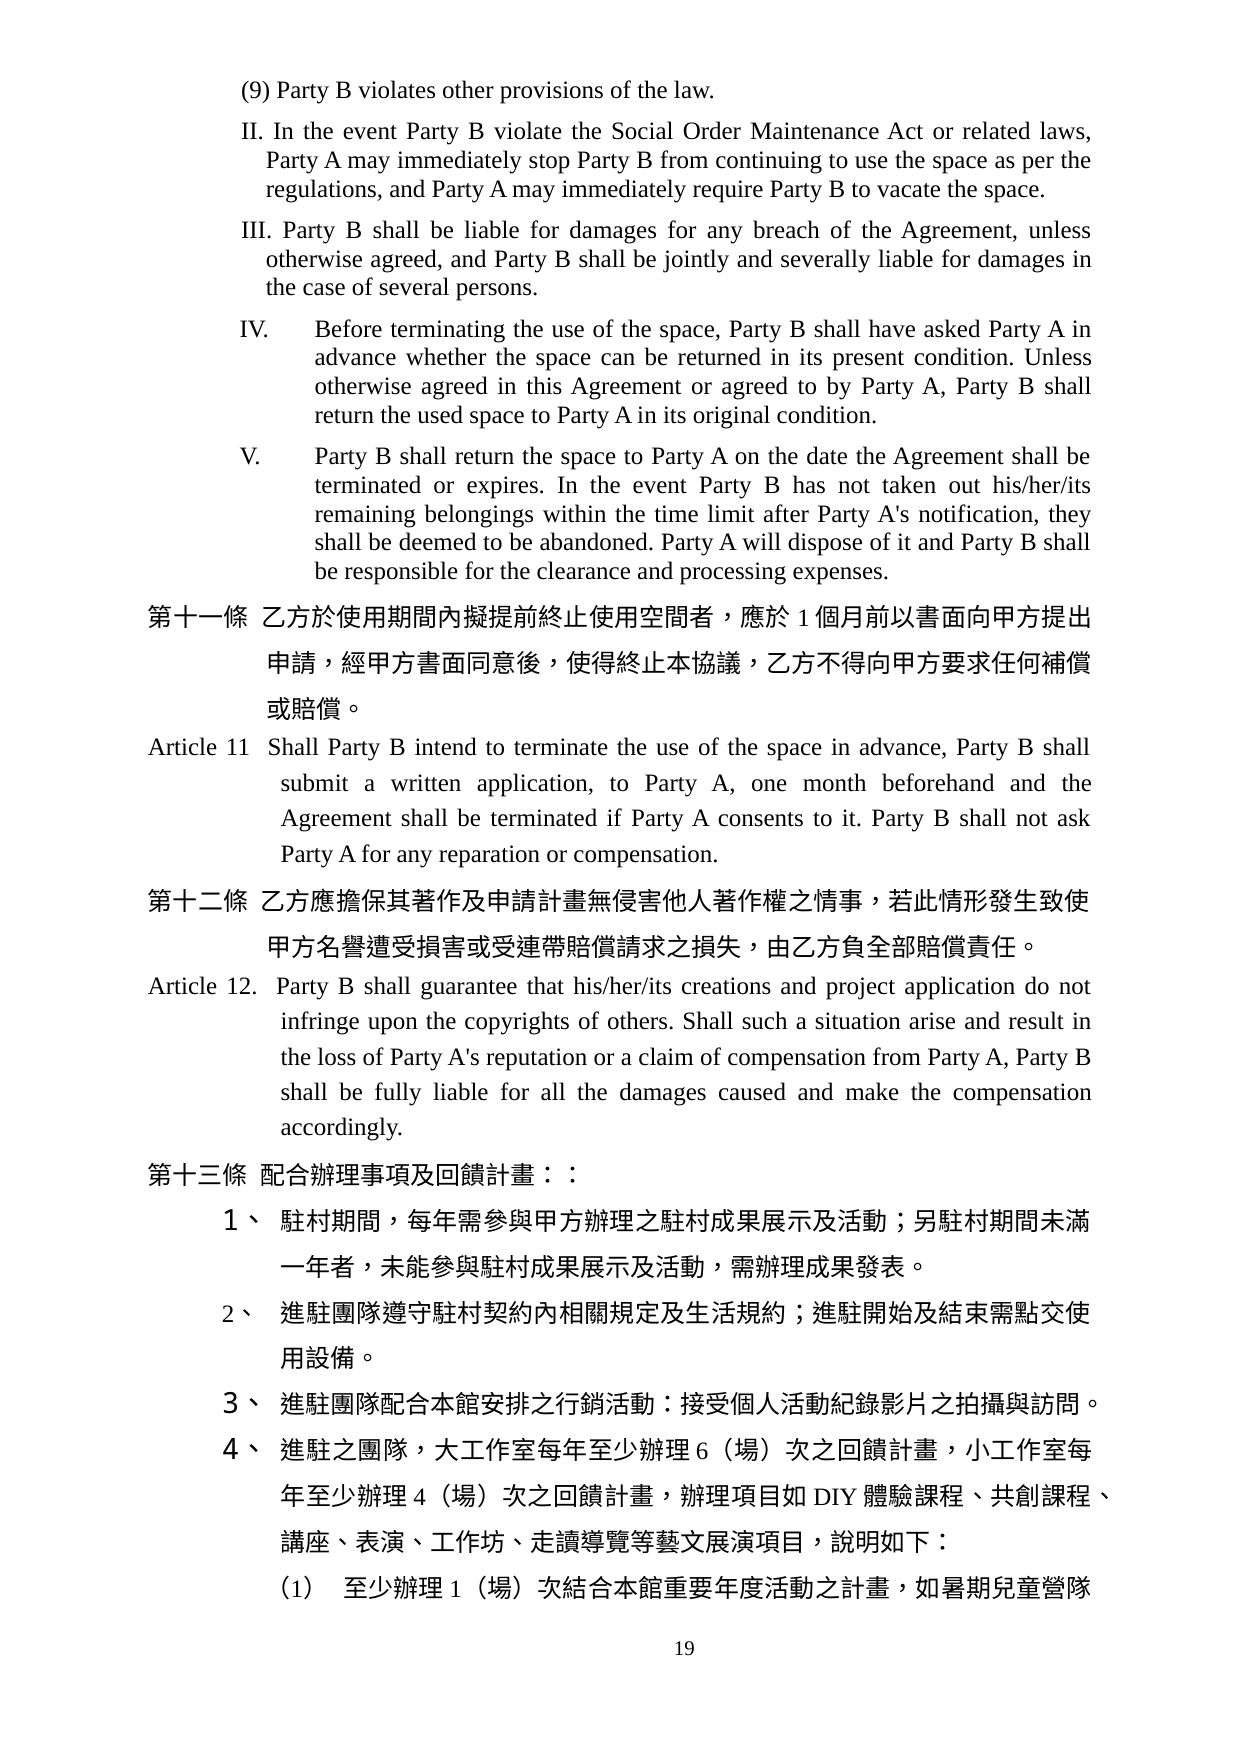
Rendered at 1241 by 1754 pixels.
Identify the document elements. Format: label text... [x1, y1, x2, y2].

list 進駐團隊遵守駐村契約內相關規定及生活規約；進駐開始及結束需點交使用設備。 [222, 1285, 1092, 1377]
list 至少辦理1（場）次結合本館重要年度活動之計畫，如暑期兒童營隊 [265, 1560, 1092, 1606]
text Article 11 Shall Party B intend to terminate the use of the space in advance, Party B shall submit a written application, to Party A, one month beforehand and the Agreement shall be terminated if Party A consents to it. Party B shall not ask Party A for any reparation or compensation. [148, 727, 1092, 869]
text 第十二條 乙方應擔保其著作及申請計畫無侵害他人著作權之情事，若此情形發生致使甲方名譽遭受損害或受連帶賠償請求之損失，由乙方負全部賠償責任。 [148, 874, 1092, 966]
list 進駐之團隊，大工作室每年至少辦理6（場）次之回饋計畫，小工作室每年至少辦理4（場）次之回饋計畫，辦理項目如DIY體驗課程、共創課程、講座、表演、工作坊、走讀導覽等藝文展演項目，說明如下： [222, 1423, 1092, 1560]
text III. Party B shall be liable for damages for any breach of the Agreement, unless otherwise agreed, and Party B shall be jointly and severally liable for damages in the case of several persons. [241, 215, 1092, 301]
list 進駐團隊配合本館安排之行銷活動：接受個人活動紀錄影片之拍攝與訪問。 [222, 1377, 1092, 1423]
list Party B shall return the space to Party A on the date the Agreement shall be terminated or expires. In the event Party B has not taken out his/her/its remaining belongings within the time limit after Party A's notification, they shall be deemed to be abandoned. Party A will dispose of it and Party B shall be responsible for the clearance and processing expenses. [239, 441, 1092, 585]
text 第十一條 乙方於使用期間內擬提前終止使用空間者，應於1個月前以書面向甲方提出申請，經甲方書面同意後，使得終止本協議，乙方不得向甲方要求任何補償或賠償。 [148, 590, 1092, 727]
text 第十三條 配合辦理事項及回饋計畫：： [148, 1148, 1092, 1194]
text (9) Party B violates other provisions of the law. [241, 75, 1092, 104]
list Before terminating the use of the space, Party B shall have asked Party A in advance whether the space can be returned in its present condition. Unless otherwise agreed in this Agreement or agreed to by Party A, Party B shall return the used space to Party A in its original condition. [239, 314, 1092, 429]
list 駐村期間，每年需參與甲方辦理之駐村成果展示及活動；另駐村期間未滿一年者，未能參與駐村成果展示及活動，需辦理成果發表。 [222, 1194, 1092, 1285]
text II. In the event Party B violate the Social Order Maintenance Act or related laws, Party A may immediately stop Party B from continuing to use the space as per the regulations, and Party A may immediately require Party B to vacate the space. [241, 116, 1092, 202]
text Article 12. Party B shall guarantee that his/her/its creations and project application do not infringe upon the copyrights of others. Shall such a situation arise and result in the loss of Party A's reputation or a claim of compensation from Party A, Party B shall be fully liable for all the damages caused and make the compensation accordingly. [148, 966, 1092, 1143]
